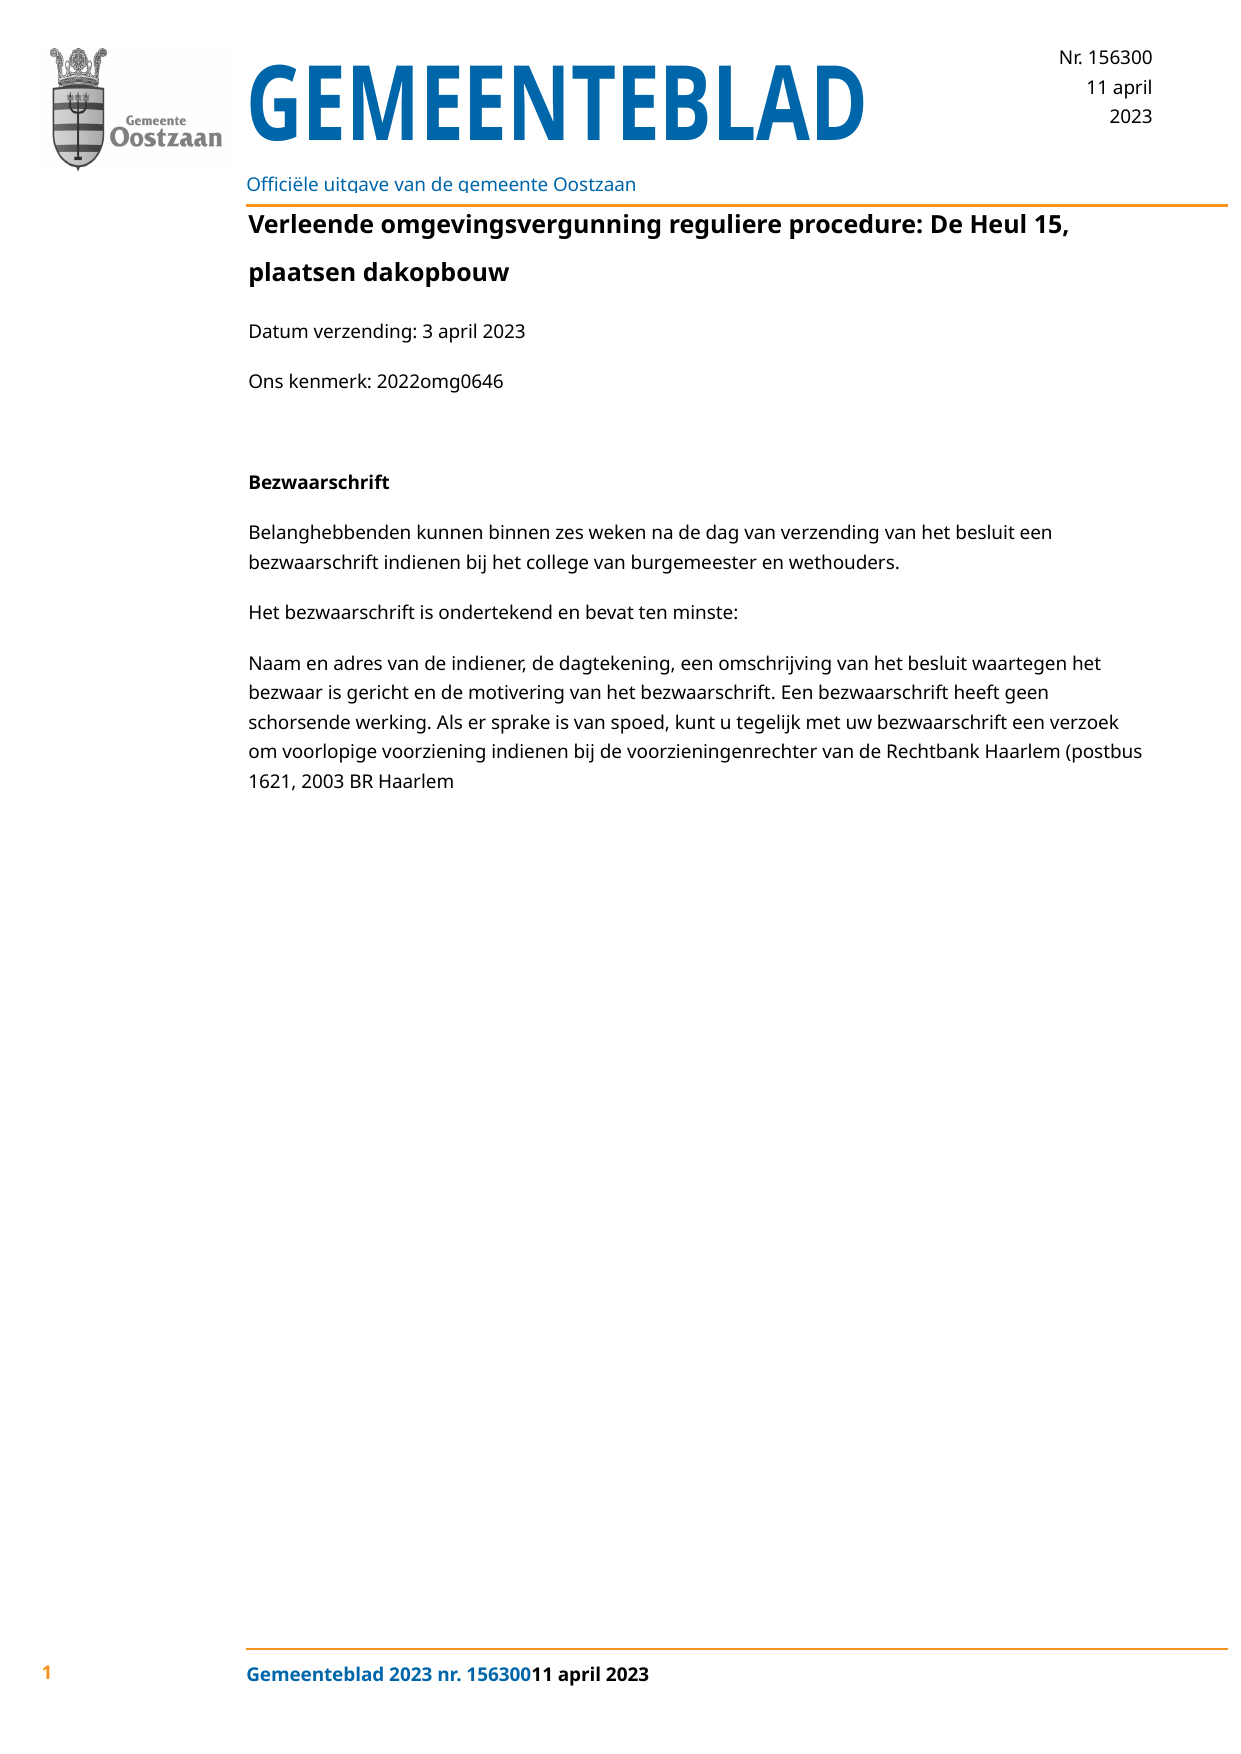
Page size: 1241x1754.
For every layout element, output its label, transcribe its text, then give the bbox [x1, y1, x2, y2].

text Datum verzending: 3 april 2023 [248, 318, 1152, 344]
text Naam en adres van de indiener, de dagtekening, een omschrijving van het besluit waartegen het bezwaar is gericht en de motivering van het bezwaarschrift. Een bezwaarschrift heeft geen schorsende werking. Als er sprake is van spoed, kunt u tegelijk met uw bezwaarschrift een verzoek om voorlopige voorziening indienen bij de voorzieningenrechter van de Rechtbank Haarlem (postbus 1621, 2003 BR Haarlem [248, 650, 1152, 794]
text Het bezwaarschrift is ondertekend en bevat ten minste: [248, 599, 1152, 625]
text Belanghebbenden kunnen binnen zes weken na de dag van verzending van het besluit een bezwaarschrift indienen bij het college van burgemeester en wethouders. [248, 519, 1152, 575]
text Ons kenmerk: 2022omg0646 [248, 368, 1152, 394]
picture [41, 47, 231, 172]
text Bezwaarschrift [248, 469, 1152, 495]
text Verleende omgevingsvergunning reguliere procedure: De Heul 15, plaatsen dakopbouw [248, 207, 1152, 288]
